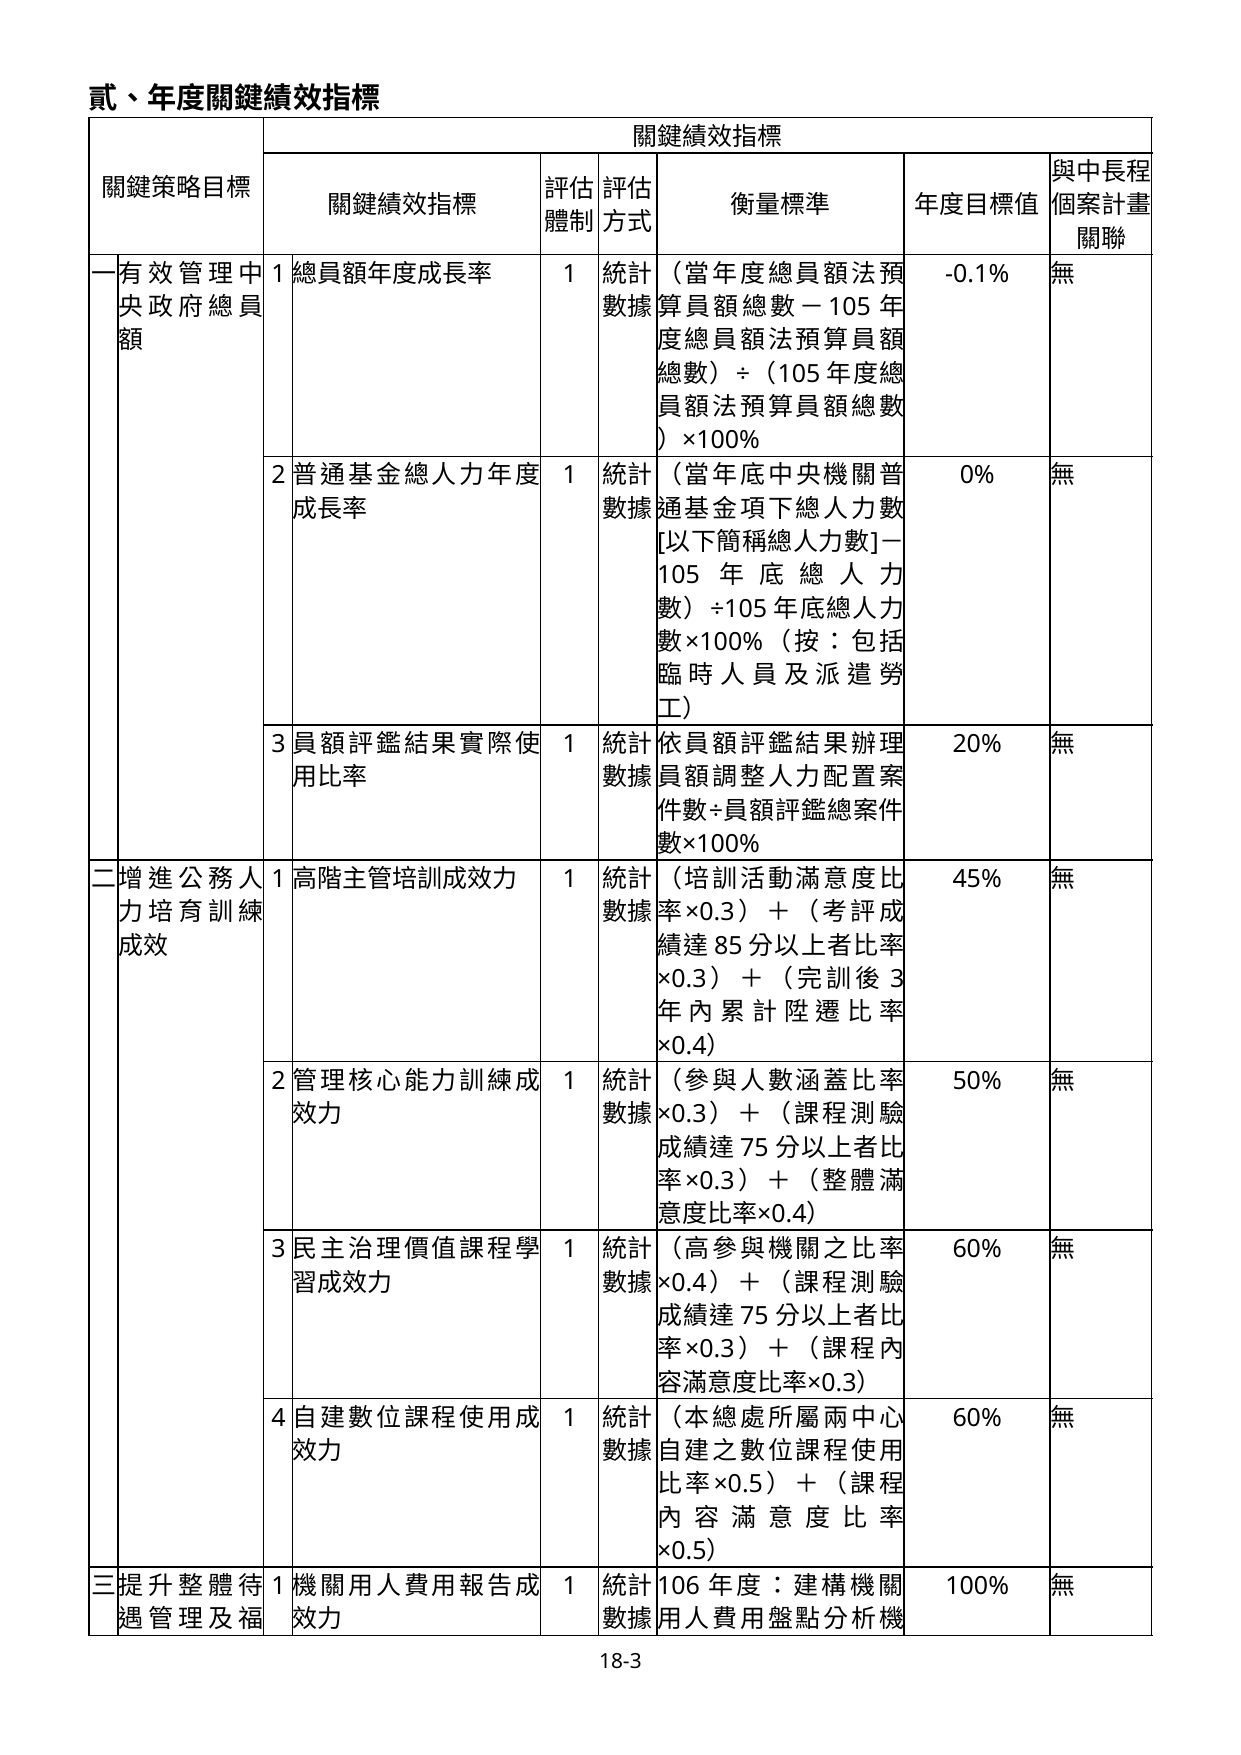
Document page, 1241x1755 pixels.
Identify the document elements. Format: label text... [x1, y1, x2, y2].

table_header 關鍵績效指標 [264, 118, 1151, 152]
table_cell 管理核心能力訓練成效力 [293, 1062, 540, 1229]
table_cell 普通基金總人力年度成長率 [293, 457, 540, 724]
table_cell 統計數據 [599, 1062, 656, 1229]
table_cell 二 [90, 861, 117, 1566]
table_cell 高階主管培訓成效力 [293, 861, 540, 1061]
table_cell 2 [264, 457, 292, 724]
table_cell 統計數據 [599, 255, 656, 456]
table_cell 1 [541, 1062, 598, 1229]
table_cell （培訓活動滿意度比率×0.3）＋（考評成績達85分以上者比率×0.3）＋（完訓後3年內累計陞遷比率×0.4） [658, 861, 903, 1061]
table_cell 1 [264, 1568, 292, 1634]
table_cell 1 [541, 1568, 598, 1634]
table_cell 年度目標值 [905, 154, 1049, 254]
table_cell 機關用人費用報告成效力 [293, 1568, 540, 1634]
table_cell 50% [905, 1062, 1049, 1229]
table_cell 1 [541, 1231, 598, 1398]
table_cell 無 [1051, 1231, 1151, 1398]
table_cell -0.1% [905, 255, 1049, 456]
table_cell 無 [1051, 255, 1151, 456]
table_cell 1 [541, 1399, 598, 1566]
table_cell （參與人數涵蓋比率×0.3）＋（課程測驗成績達75分以上者比率×0.3）＋（整體滿意度比率×0.4） [658, 1062, 903, 1229]
table_cell 0% [905, 457, 1049, 724]
table_cell 自建數位課程使用成效力 [293, 1399, 540, 1566]
table_cell 評估 體制 [541, 154, 598, 254]
table_cell 員額評鑑結果實際使用比率 [293, 726, 540, 859]
table_header 關鍵策略目標 [90, 118, 263, 254]
table_cell 100% [905, 1568, 1049, 1634]
table_cell 1 [541, 861, 598, 1061]
table_cell 無 [1051, 861, 1151, 1061]
table_cell 提升整體待遇管理及福利之運用價值 [119, 1568, 263, 1634]
table_cell （當年底中央機關普通基金項下總人力數[以下簡稱總人力數]－105年底總人力數）÷105年底總人力數×100%（按：包括臨時人員及派遣勞工） [658, 457, 903, 724]
table_cell 4 [264, 1399, 292, 1566]
table_cell 一 [90, 255, 117, 859]
table_cell 統計數據 [599, 457, 656, 724]
table_cell 20% [905, 726, 1049, 859]
table_cell 無 [1051, 1062, 1151, 1229]
table_cell 2 [264, 1062, 292, 1229]
table_cell 統計數據 [599, 726, 656, 859]
table_cell 與中長程個案計畫關聯 [1051, 154, 1151, 254]
table_cell 60% [905, 1231, 1049, 1398]
table_cell 有效管理中央政府總員額 [119, 255, 263, 859]
table_cell 關鍵績效指標 [264, 154, 540, 254]
table_cell 統計數據 [599, 1399, 656, 1566]
table_cell 3 [264, 726, 292, 859]
table_cell 評估 方式 [599, 154, 656, 254]
table_cell 三 [90, 1568, 117, 1634]
table_cell 1 [264, 861, 292, 1061]
table_cell （當年度總員額法預算員額總數－105年度總員額法預算員額總數）÷（105年度總員額法預算員額總數）×100% [658, 255, 903, 456]
table_cell 總員額年度成長率 [293, 255, 540, 456]
table_cell 1 [541, 255, 598, 456]
table_cell （高參與機關之比率×0.4）＋（課程測驗成績達75分以上者比率×0.3）＋（課程內容滿意度比率×0.3） [658, 1231, 903, 1398]
table_cell 45% [905, 861, 1049, 1061]
table_cell 無 [1051, 1399, 1151, 1566]
table_cell 3 [264, 1231, 292, 1398]
table_cell 1 [541, 457, 598, 724]
table_cell 衡量標準 [658, 154, 903, 254]
table_cell 1 [541, 726, 598, 859]
table_cell 1 [264, 255, 292, 456]
table_cell 統計數據 [599, 1568, 656, 1634]
text 貳、年度關鍵績效指標 [89, 75, 1152, 117]
table_cell 統計數據 [599, 1231, 656, 1398]
table_cell 增進公務人力培育訓練成效 [119, 861, 263, 1566]
table_cell 無 [1051, 1568, 1151, 1634]
table_cell 統計數據 [599, 861, 656, 1061]
table_cell 60% [905, 1399, 1049, 1566]
table_cell 無 [1051, 457, 1151, 724]
table_cell 民主治理價值課程學習成效力 [293, 1231, 540, 1398]
table_cell 依員額評鑑結果辦理員額調整人力配置案件數÷員額評鑑總案件數×100% [658, 726, 903, 859]
table_cell 106年度：建構機關用人費用盤點分析機 [658, 1568, 903, 1634]
table_cell 無 [1051, 726, 1151, 859]
table_cell （本總處所屬兩中心自建之數位課程使用比率×0.5）＋（課程內容滿意度比率×0.5） [658, 1399, 903, 1566]
